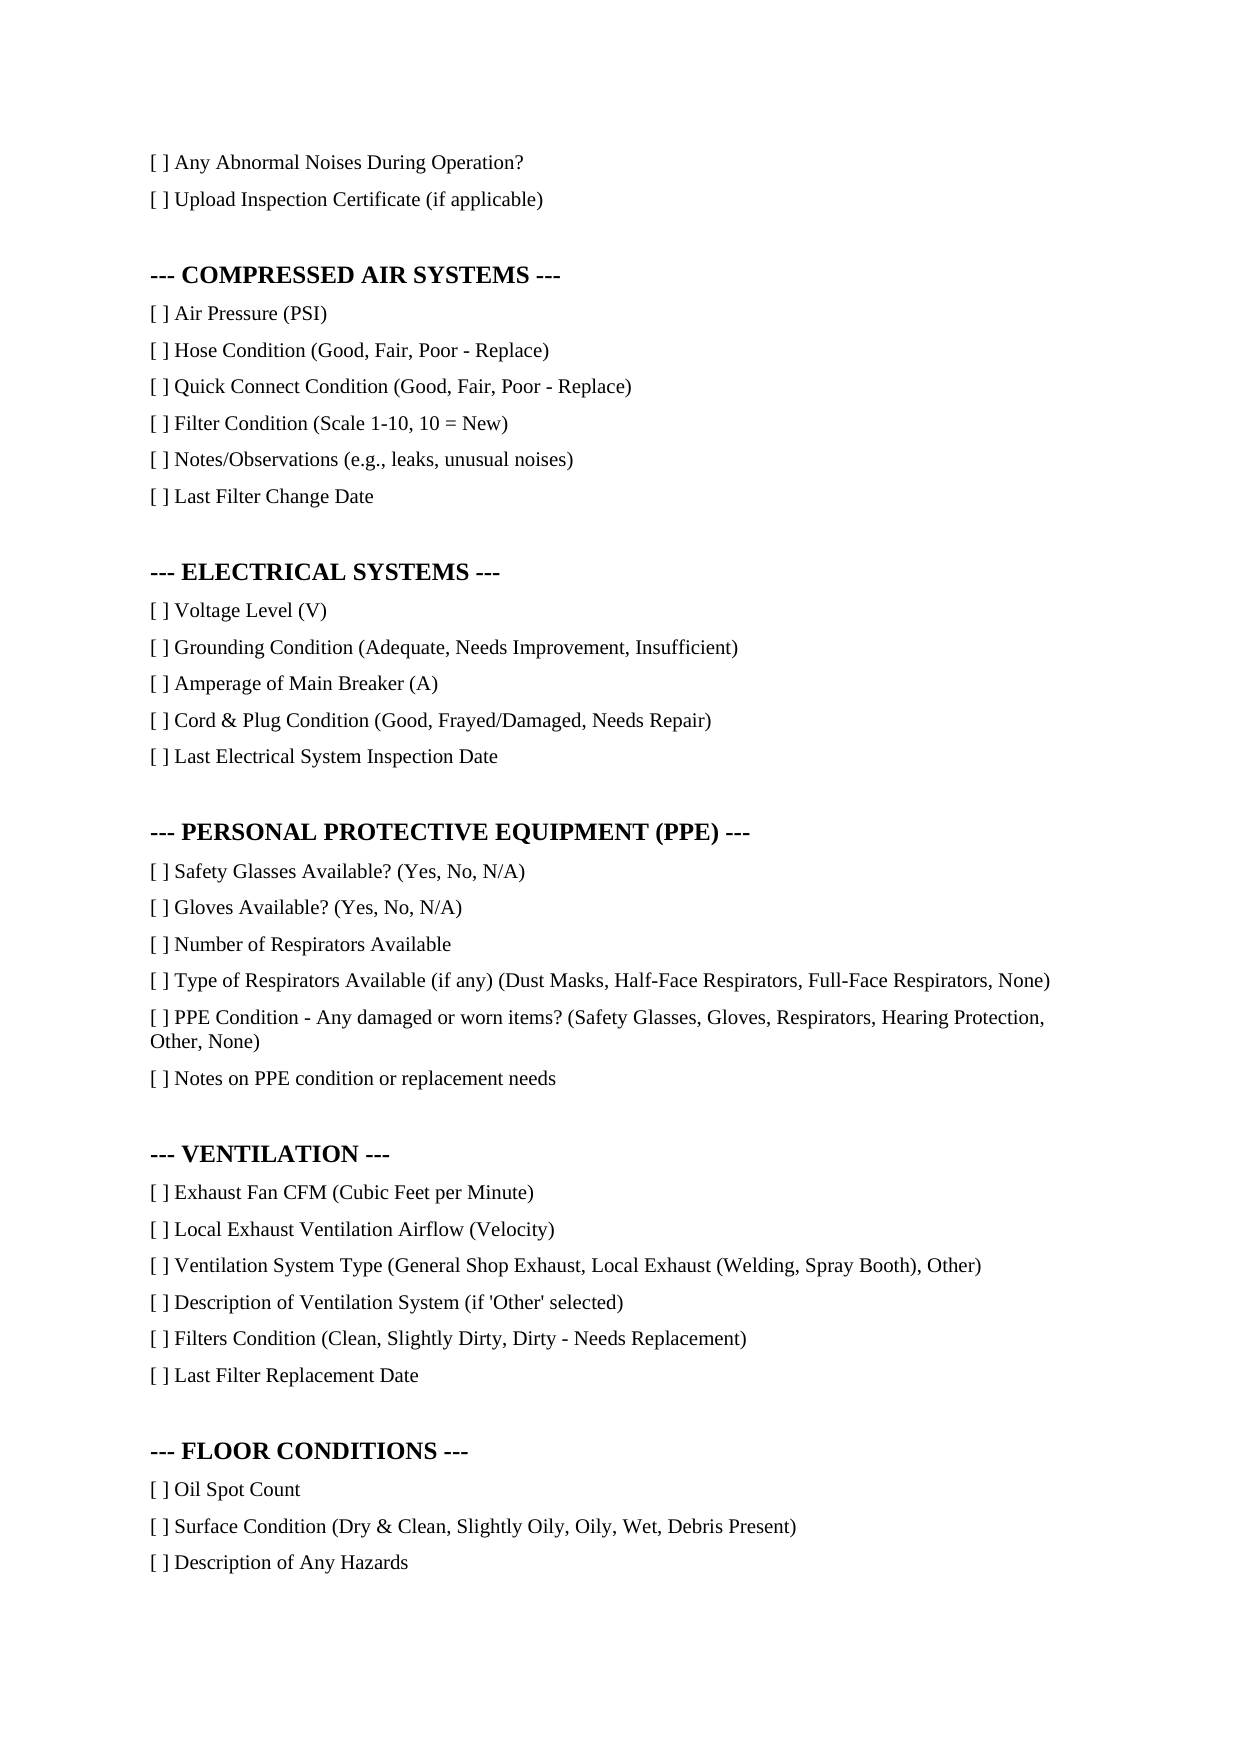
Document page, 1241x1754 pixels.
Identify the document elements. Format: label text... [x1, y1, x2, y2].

text --- VENTILATION --- [150, 1139, 1090, 1167]
text [ ] Air Pressure (PSI) [150, 301, 1090, 325]
text [ ] Type of Respirators Available (if any) (Dust Masks, Half-Face Respirators, Full-Face Respirators, None) [150, 968, 1090, 992]
text [ ] Gloves Available? (Yes, No, N/A) [150, 895, 1090, 919]
text [ ] Quick Connect Condition (Good, Fair, Poor - Replace) [150, 374, 1090, 398]
text [ ] Grounding Condition (Adequate, Needs Improvement, Insufficient) [150, 635, 1090, 659]
text [ ] Safety Glasses Available? (Yes, No, N/A) [150, 859, 1090, 883]
text [ ] Amperage of Main Breaker (A) [150, 671, 1090, 695]
text [ ] Last Electrical System Inspection Date [150, 744, 1090, 768]
text [ ] Hose Condition (Good, Fair, Poor - Replace) [150, 337, 1090, 362]
text [ ] Exhaust Fan CFM (Cubic Feet per Minute) [150, 1180, 1090, 1204]
text [ ] Description of Any Hazards [150, 1550, 1090, 1574]
text [ ] Any Abnormal Noises During Operation? [150, 150, 1090, 174]
text [ ] Oil Spot Count [150, 1477, 1090, 1501]
text --- FLOOR CONDITIONS --- [150, 1436, 1090, 1465]
text [ ] Upload Inspection Certificate (if applicable) [150, 187, 1090, 211]
text [ ] Description of Ventilation System (if 'Other' selected) [150, 1290, 1090, 1314]
text --- ELECTRICAL SYSTEMS --- [150, 557, 1090, 586]
text [ ] Local Exhaust Ventilation Airflow (Velocity) [150, 1217, 1090, 1241]
text [ ] PPE Condition - Any damaged or worn items? (Safety Glasses, Gloves, Respirators, Hearing Protection, Other, None) [150, 1005, 1090, 1053]
text [ ] Filter Condition (Scale 1-10, 10 = New) [150, 411, 1090, 435]
text [ ] Ventilation System Type (General Shop Exhaust, Local Exhaust (Welding, Spray Booth), Other) [150, 1253, 1090, 1277]
text [ ] Notes on PPE condition or replacement needs [150, 1066, 1090, 1090]
text [ ] Last Filter Replacement Date [150, 1363, 1090, 1387]
text [ ] Surface Condition (Dry & Clean, Slightly Oily, Oily, Wet, Debris Present) [150, 1514, 1090, 1538]
text [ ] Voltage Level (V) [150, 598, 1090, 622]
text [ ] Filters Condition (Clean, Slightly Dirty, Dirty - Needs Replacement) [150, 1326, 1090, 1350]
text --- PERSONAL PROTECTIVE EQUIPMENT (PPE) --- [150, 817, 1090, 846]
text [ ] Number of Respirators Available [150, 932, 1090, 956]
text [ ] Cord & Plug Condition (Good, Frayed/Damaged, Needs Repair) [150, 708, 1090, 732]
text --- COMPRESSED AIR SYSTEMS --- [150, 260, 1090, 288]
text [ ] Last Filter Change Date [150, 484, 1090, 508]
text [ ] Notes/Observations (e.g., leaks, unusual noises) [150, 447, 1090, 471]
